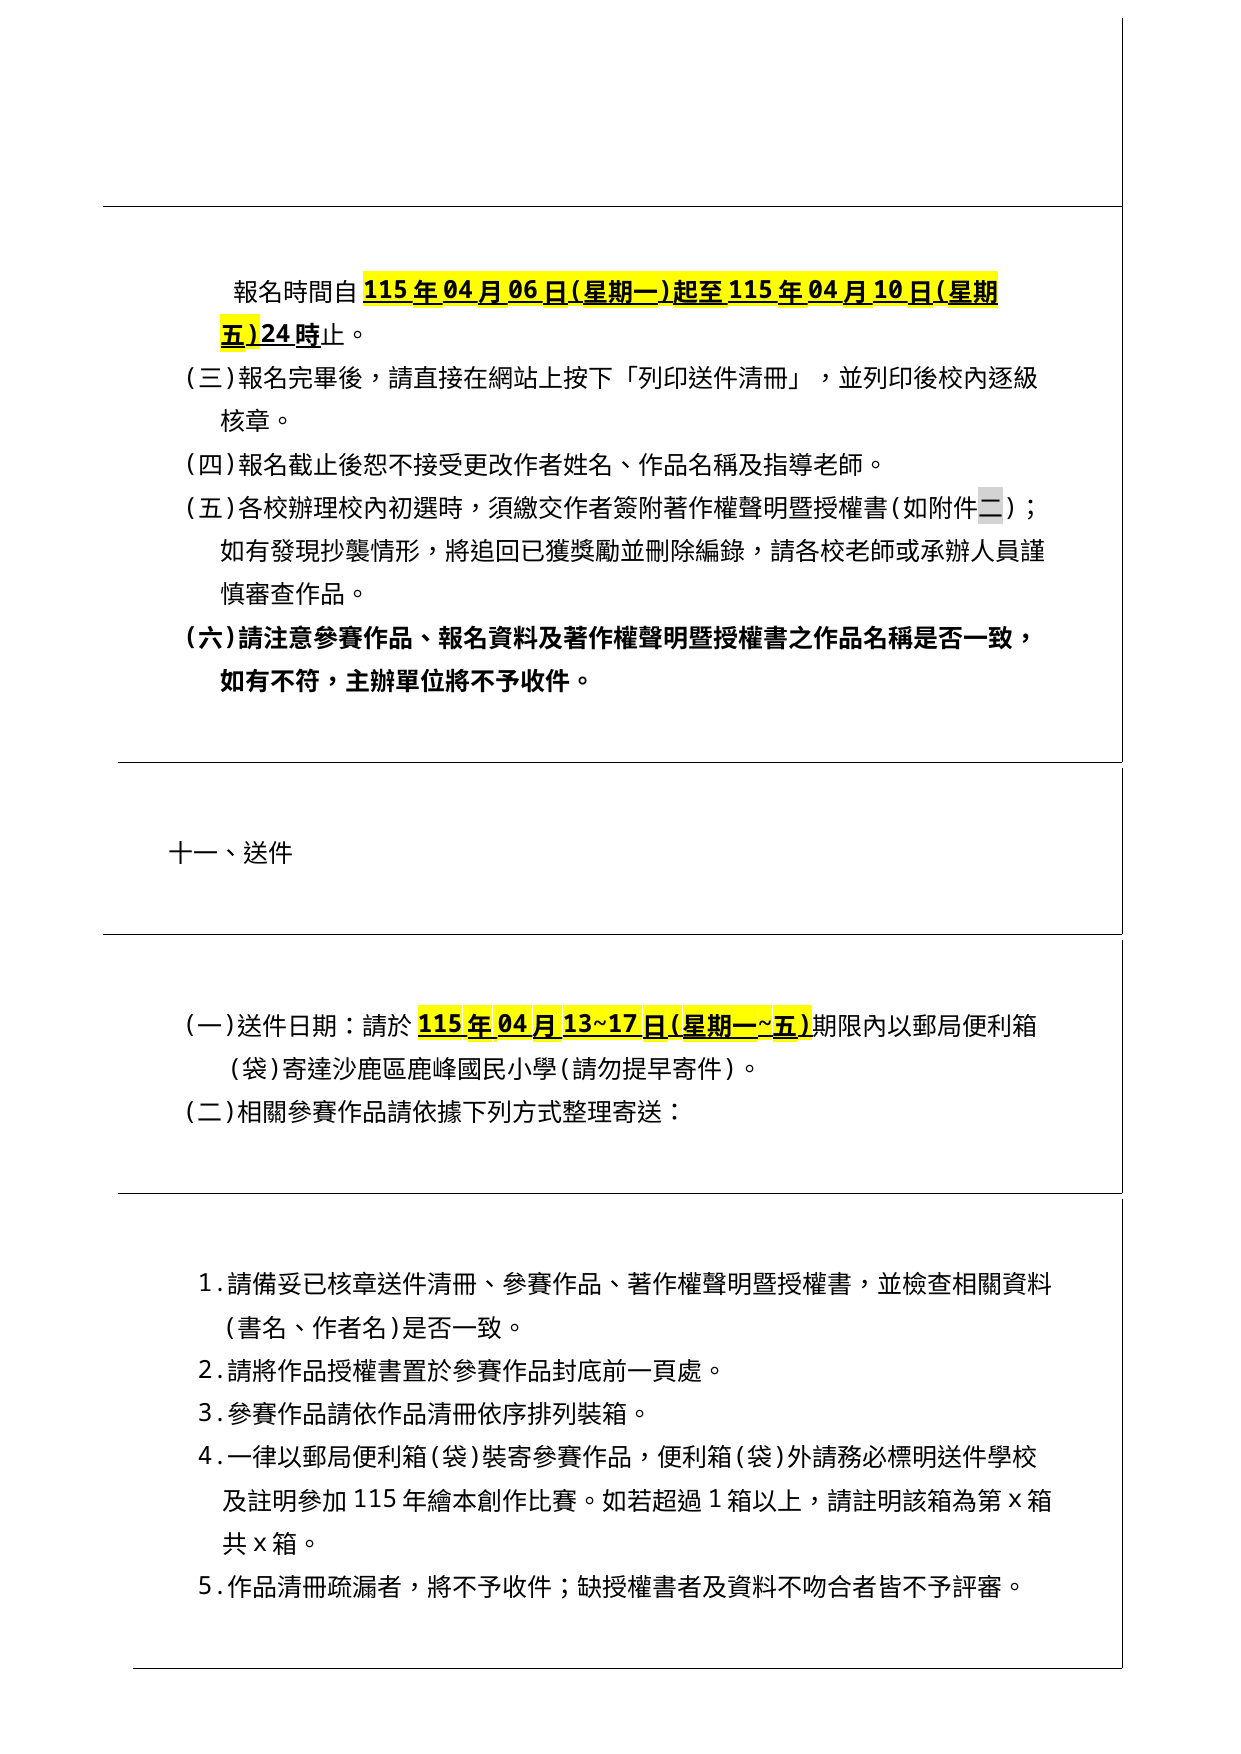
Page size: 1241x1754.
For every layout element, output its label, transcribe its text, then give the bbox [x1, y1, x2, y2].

subtitle 5.作品清冊疏漏者，將不予收件；缺授權書者及資料不吻合者皆不予評審。 [133, 1502, 1122, 1668]
subtitle (一)送件日期：請於115年04月13~17日(星期一~五)期限內以郵局便利箱(袋)寄達沙鹿區鹿峰國民小學(請勿提早寄件)。 [118, 940, 1122, 1027]
subtitle (三)報名完畢後，請直接在網站上按下「列印送件清冊」，並列印後校內逐級核章。 [118, 293, 1122, 379]
subtitle (五)各校辦理校內初選時，須繳交作者簽附著作權聲明暨授權書(如附件二)；如有發現抄襲情形，將追回已獲獎勵並刪除編錄，請各校老師或承辦人員謹慎審查作品。 [118, 422, 1122, 552]
subtitle (二)報名方式由學校承辦人員統一上網報名；個人報名及傳真報名，恕不受理。 報名時間自115年04月06日(星期一)起至115年04月10日(星期五)24時止。 [118, 206, 1122, 293]
subtitle 4.一律以郵局便利箱(袋)裝寄參賽作品，便利箱(袋)外請務必標明送件學校及註明參加115年繪本創作比賽。如若超過1箱以上，請註明該箱為第x箱共x箱。 [133, 1372, 1122, 1502]
subtitle (六)請注意參賽作品、報名資料及著作權聲明暨授權書之作品名稱是否一致，如有不符，主辦單位將不予收件。 [118, 552, 1122, 762]
subtitle 3.參賽作品請依作品清冊依序排列裝箱。 [133, 1329, 1122, 1372]
subtitle 十一、送件 [103, 768, 1122, 934]
subtitle 2.請將作品授權書置於參賽作品封底前一頁處。 [133, 1285, 1122, 1329]
subtitle (二)相關參賽作品請依據下列方式整理寄送： [118, 1027, 1122, 1193]
subtitle 1.請備妥已核章送件清冊、參賽作品、著作權聲明暨授權書，並檢查相關資料(書名、作者名)是否一致。 [133, 1199, 1122, 1285]
subtitle (四)報名截止後恕不接受更改作者姓名、作品名稱及指導老師。 [118, 379, 1122, 422]
